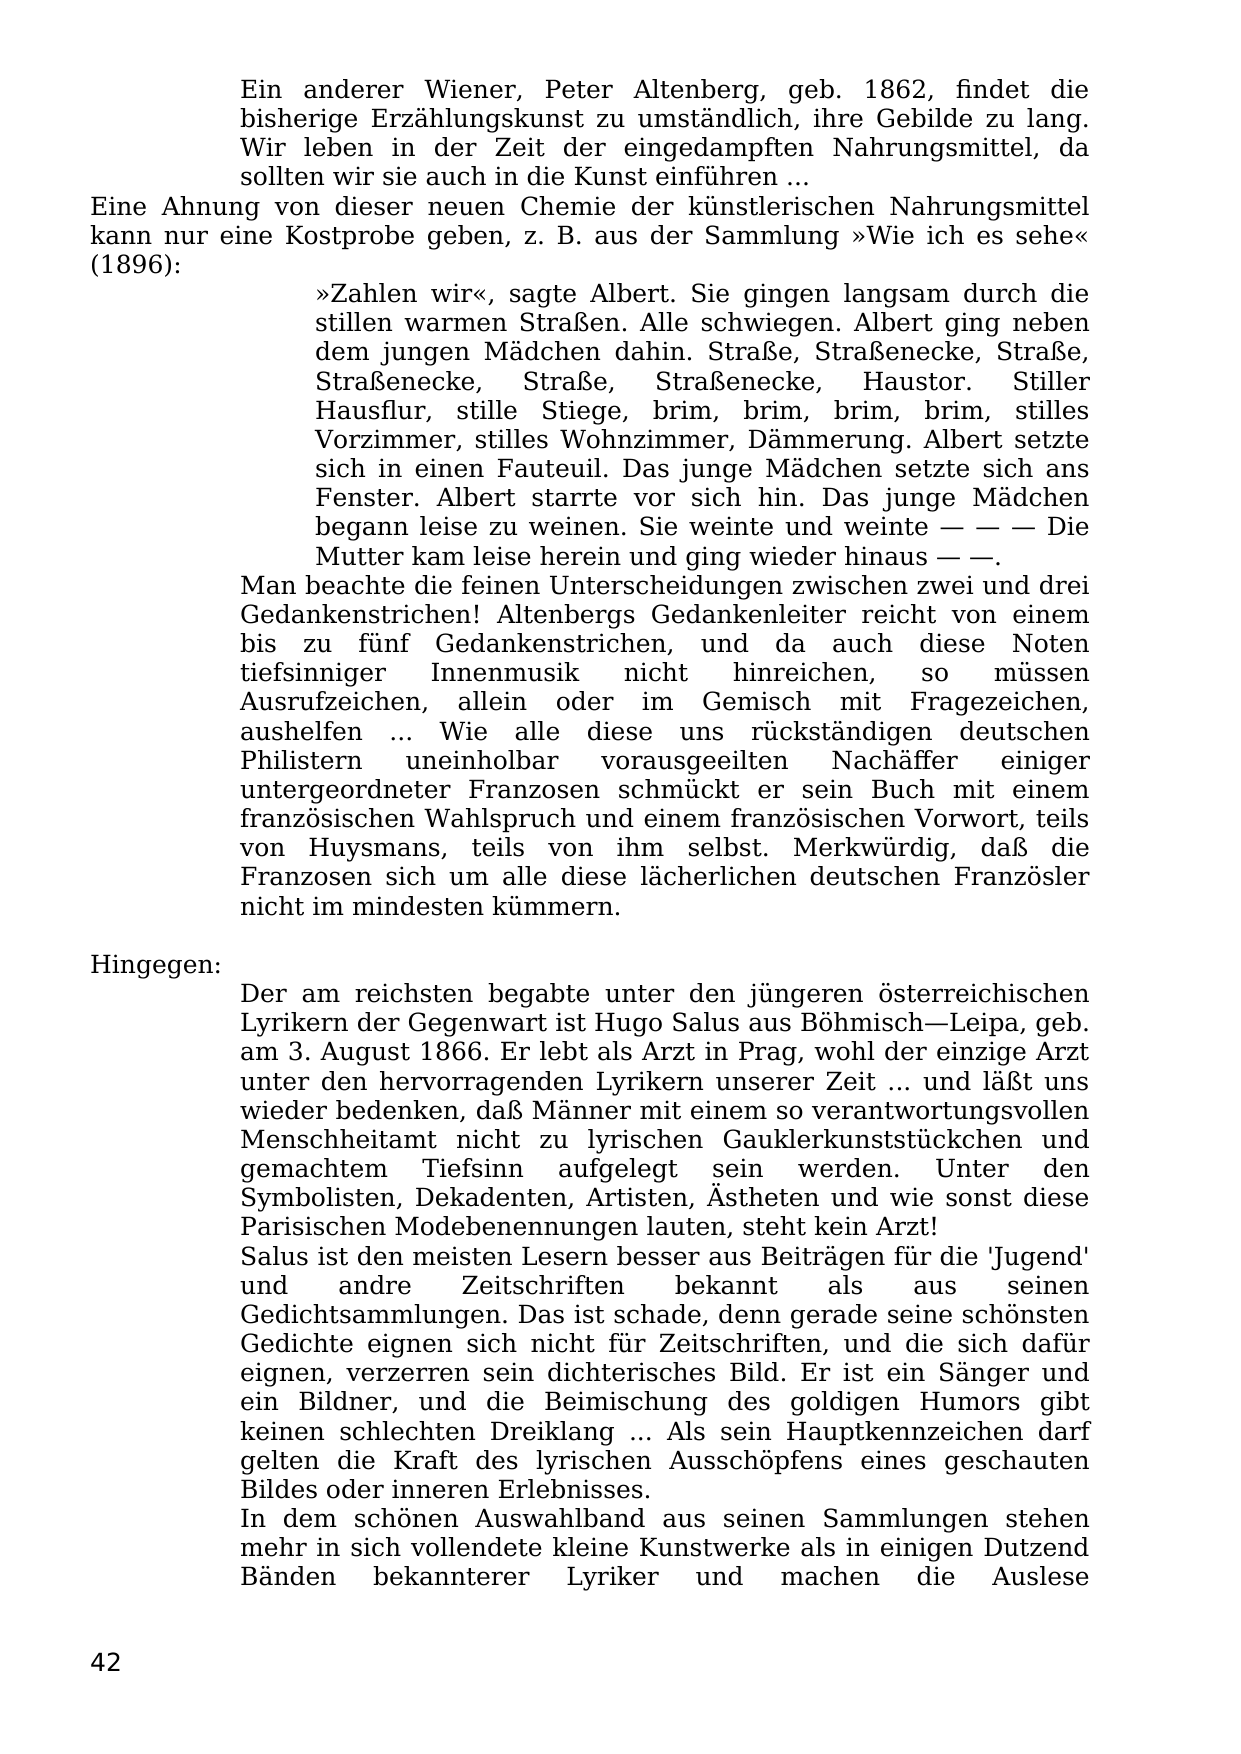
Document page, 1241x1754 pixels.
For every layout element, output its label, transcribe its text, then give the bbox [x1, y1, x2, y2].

text Ein anderer Wiener, Peter Altenberg, geb. 1862, findet die bisherige Erzählungskunst zu umständlich, ihre Gebilde zu lang. Wir leben in der Zeit der eingedampften Nahrungsmittel, da sollten wir sie auch in die Kunst einführen ... [240, 75, 1091, 192]
text Der am reichsten begabte unter den jüngeren österreichischen Lyrikern der Gegenwart ist Hugo Salus aus Böhmisch—Leipa, geb. am 3. August 1866. Er lebt als Arzt in Prag, wohl der einzige Arzt unter den hervorragenden Lyrikern unserer Zeit ... und läßt uns wieder bedenken, daß Männer mit einem so verantwortungsvollen Menschheitamt nicht zu lyrischen Gauklerkunststückchen und gemachtem Tiefsinn aufgelegt sein werden. Unter den Symbolisten, Dekadenten, Artisten, Ästheten und wie sonst diese Parisischen Modebenennungen lauten, steht kein Arzt! [240, 979, 1091, 1242]
text In dem schönen Auswahlband aus seinen Sammlungen stehen mehr in sich vollendete kleine Kunstwerke als in einigen Dutzend Bänden bekannterer Lyriker und machen die Auslese [240, 1504, 1091, 1592]
text Hingegen: [90, 950, 1091, 979]
text »Zahlen wir«, sagte Albert. Sie gingen langsam durch die stillen warmen Straßen. Alle schwiegen. Albert ging neben dem jungen Mädchen dahin. Straße, Straßenecke, Straße, Straßenecke, Straße, Straßenecke, Haustor. Stiller Hausflur, stille Stiege, brim, brim, brim, brim, stilles Vorzimmer, stilles Wohnzimmer, Dämmerung. Albert setzte sich in einen Fauteuil. Das junge Mädchen setzte sich ans Fenster. Albert starrte vor sich hin. Das junge Mädchen begann leise zu weinen. Sie weinte und weinte — — — Die Mutter kam leise herein und ging wieder hinaus — —. [315, 279, 1091, 571]
text Eine Ahnung von dieser neuen Chemie der künstlerischen Nahrungsmittel kann nur eine Kostprobe geben, z. B. aus der Sammlung »Wie ich es sehe« (1896): [90, 192, 1091, 279]
text Man beachte die feinen Unterscheidungen zwischen zwei und drei Gedankenstrichen! Altenbergs Gedankenleiter reicht von einem bis zu fünf Gedankenstrichen, und da auch diese Noten tiefsinniger Innenmusik nicht hinreichen, so müssen Ausrufzeichen, allein oder im Gemisch mit Fragezeichen, aushelfen ... Wie alle diese uns rückständigen deutschen Philistern uneinholbar vorausgeeilten Nachäffer einiger untergeordneter Franzosen schmückt er sein Buch mit einem französischen Wahlspruch und einem französischen Vorwort, teils von Huysmans, teils von ihm selbst. Merkwürdig, daß die Franzosen sich um alle diese lächerlichen deutschen Französler nicht im mindesten kümmern. [240, 571, 1091, 921]
text Salus ist den meisten Lesern besser aus Beiträgen für die 'Jugend' und andre Zeitschriften bekannt als aus seinen Gedichtsammlungen. Das ist schade, denn gerade seine schönsten Gedichte eignen sich nicht für Zeitschriften, und die sich dafür eignen, verzerren sein dichterisches Bild. Er ist ein Sänger und ein Bildner, und die Beimischung des goldigen Humors gibt keinen schlechten Dreiklang ... Als sein Hauptkennzeichen darf gelten die Kraft des lyrischen Ausschöpfens eines geschauten Bildes oder inneren Erlebnisses. [240, 1242, 1091, 1504]
